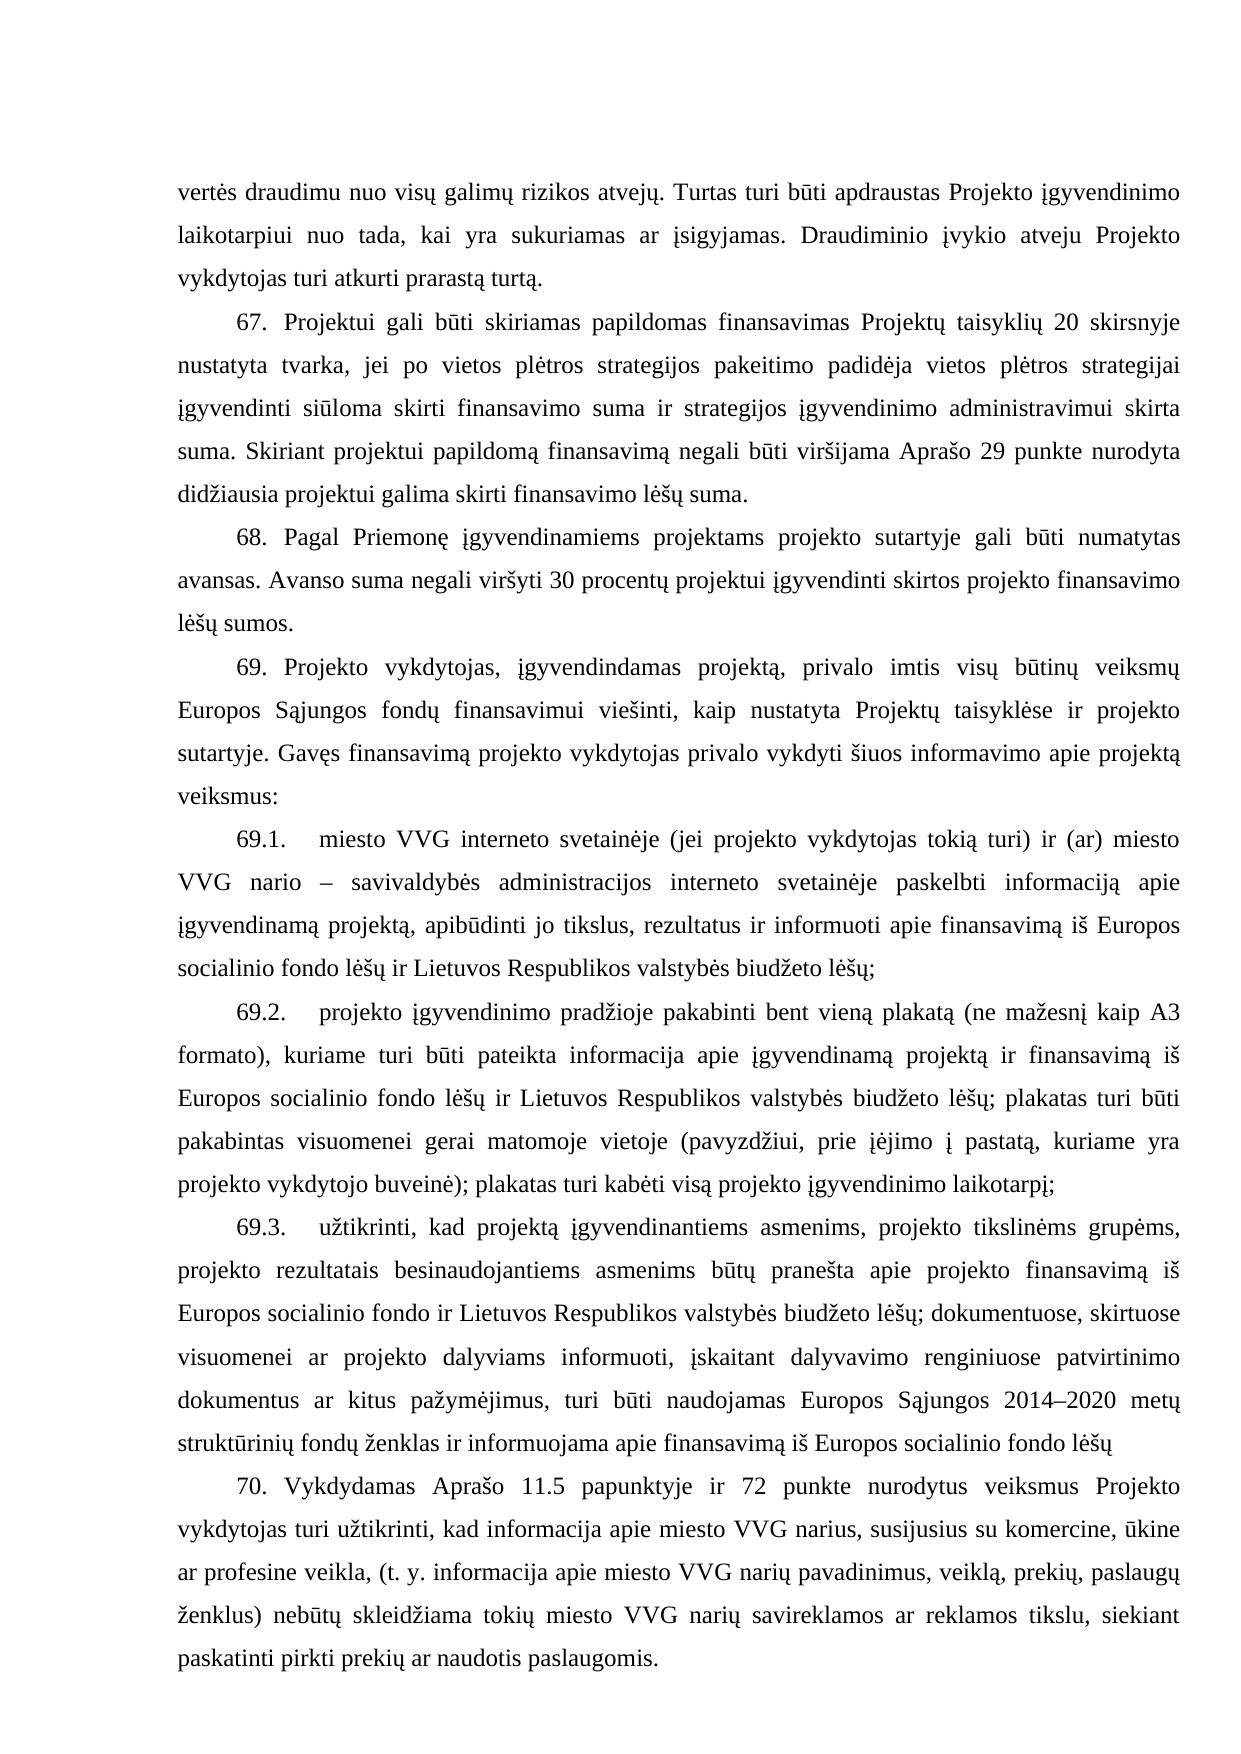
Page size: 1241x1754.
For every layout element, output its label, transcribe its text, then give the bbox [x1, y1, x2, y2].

text 69.2. projekto įgyvendinimo pradžioje pakabinti bent vieną plakatą (ne mažesnį kaip A3 formato), kuriame turi būti pateikta informacija apie įgyvendinamą projektą ir finansavimą iš Europos socialinio fondo lėšų ir Lietuvos Respublikos valstybės biudžeto lėšų; plakatas turi būti pakabintas visuomenei gerai matomoje vietoje (pavyzdžiui, prie įėjimo į pastatą, kuriame yra projekto vykdytojo buveinė); plakatas turi kabėti visą projekto įgyvendinimo laikotarpį; [177, 997, 1181, 1198]
text 68. Pagal Priemonę įgyvendinamiems projektams projekto sutartyje gali būti numatytas avansas. Avanso suma negali viršyti 30 procentų projektui įgyvendinti skirtos projekto finansavimo lėšų sumos. [177, 522, 1181, 637]
text 69.1. miesto VVG interneto svetainėje (jei projekto vykdytojas tokią turi) ir (ar) miesto VVG nario – savivaldybės administracijos interneto svetainėje paskelbti informaciją apie įgyvendinamą projektą, apibūdinti jo tikslus, rezultatus ir informuoti apie finansavimą iš Europos socialinio fondo lėšų ir Lietuvos Respublikos valstybės biudžeto lėšų; [177, 824, 1181, 982]
text 69. Projekto vykdytojas, įgyvendindamas projektą, privalo imtis visų būtinų veiksmų Europos Sąjungos fondų finansavimui viešinti, kaip nustatyta Projektų taisyklėse ir projekto sutartyje. Gavęs finansavimą projekto vykdytojas privalo vykdyti šiuos informavimo apie projektą veiksmus: [177, 652, 1181, 810]
text 70. Vykdydamas Aprašo 11.5 papunktyje ir 72 punkte nurodytus veiksmus Projekto vykdytojas turi užtikrinti, kad informacija apie miesto VVG narius, susijusius su komercine, ūkine ar profesine veikla, (t. y. informacija apie miesto VVG narių pavadinimus, veiklą, prekių, paslaugų ženklus) nebūtų skleidžiama tokių miesto VVG narių savireklamos ar reklamos tikslu, siekiant paskatinti pirkti prekių ar naudotis paslaugomis. [177, 1471, 1181, 1672]
text vertės draudimu nuo visų galimų rizikos atvejų. Turtas turi būti apdraustas Projekto įgyvendinimo laikotarpiui nuo tada, kai yra sukuriamas ar įsigyjamas. Draudiminio įvykio atveju Projekto vykdytojas turi atkurti prarastą turtą. [177, 177, 1181, 292]
text 69.3. užtikrinti, kad projektą įgyvendinantiems asmenims, projekto tikslinėms grupėms, projekto rezultatais besinaudojantiems asmenims būtų pranešta apie projekto finansavimą iš Europos socialinio fondo ir Lietuvos Respublikos valstybės biudžeto lėšų; dokumentuose, skirtuose visuomenei ar projekto dalyviams informuoti, įskaitant dalyvavimo renginiuose patvirtinimo dokumentus ar kitus pažymėjimus, turi būti naudojamas Europos Sąjungos 2014–2020 metų struktūrinių fondų ženklas ir informuojama apie finansavimą iš Europos socialinio fondo lėšų [177, 1212, 1181, 1457]
text 67. Projektui gali būti skiriamas papildomas finansavimas Projektų taisyklių 20 skirsnyje nustatyta tvarka, jei po vietos plėtros strategijos pakeitimo padidėja vietos plėtros strategijai įgyvendinti siūloma skirti finansavimo suma ir strategijos įgyvendinimo administravimui skirta suma. Skiriant projektui papildomą finansavimą negali būti viršijama Aprašo 29 punkte nurodyta didžiausia projektui galima skirti finansavimo lėšų suma. [177, 307, 1181, 508]
